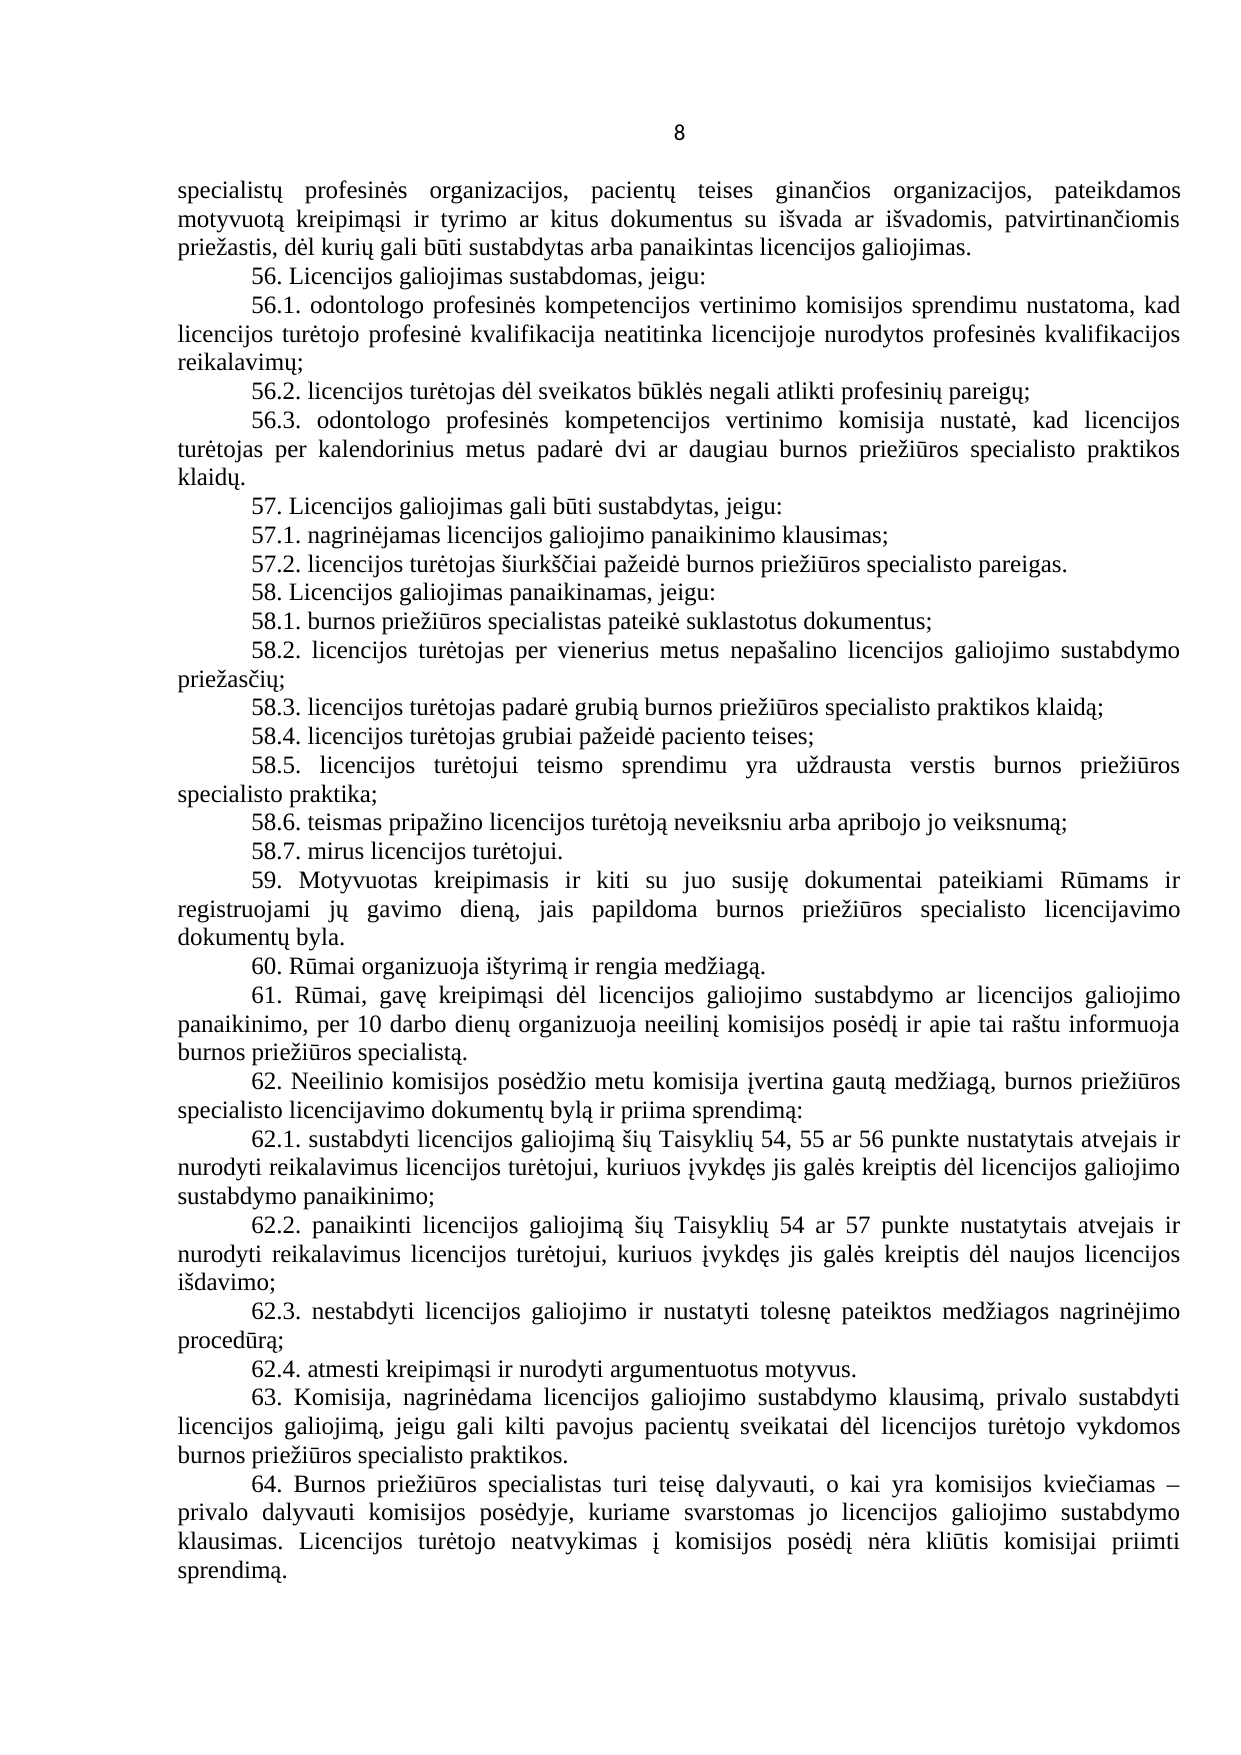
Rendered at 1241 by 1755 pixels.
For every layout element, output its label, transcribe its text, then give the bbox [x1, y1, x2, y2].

text 62. Neeilinio komisijos posėdžio metu komisija įvertina gautą medžiagą, burnos priežiūros specialisto licencijavimo dokumentų bylą ir priima sprendimą: [177, 1066, 1181, 1124]
text 58.6. teismas pripažino licencijos turėtoją neveiksniu arba apribojo jo veiksnumą; [177, 807, 1181, 836]
text 58.3. licencijos turėtojas padarė grubią burnos priežiūros specialisto praktikos klaidą; [177, 692, 1181, 721]
text 62.3. nestabdyti licencijos galiojimo ir nustatyti tolesnę pateiktos medžiagos nagrinėjimo procedūrą; [177, 1296, 1181, 1354]
text 56.3. odontologo profesinės kompetencijos vertinimo komisija nustatė, kad licencijos turėtojas per kalendorinius metus padarė dvi ar daugiau burnos priežiūros specialisto praktikos klaidų. [177, 405, 1181, 491]
text 57.2. licencijos turėtojas šiurkščiai pažeidė burnos priežiūros specialisto pareigas. [177, 549, 1181, 577]
text 62.1. sustabdyti licencijos galiojimą šių Taisyklių 54, 55 ar 56 punkte nustatytais atvejais ir nurodyti reikalavimus licencijos turėtojui, kuriuos įvykdęs jis galės kreiptis dėl licencijos galiojimo sustabdymo panaikinimo; [177, 1124, 1181, 1210]
text 60. Rūmai organizuoja ištyrimą ir rengia medžiagą. [177, 951, 1181, 980]
text 64. Burnos priežiūros specialistas turi teisę dalyvauti, o kai yra komisijos kviečiamas – privalo dalyvauti komisijos posėdyje, kuriame svarstomas jo licencijos galiojimo sustabdymo klausimas. Licencijos turėtojo neatvykimas į komisijos posėdį nėra kliūtis komisijai priimti sprendimą. [177, 1469, 1181, 1584]
text 58.1. burnos priežiūros specialistas pateikė suklastotus dokumentus; [177, 606, 1181, 635]
text 62.2. panaikinti licencijos galiojimą šių Taisyklių 54 ar 57 punkte nustatytais atvejais ir nurodyti reikalavimus licencijos turėtojui, kuriuos įvykdęs jis galės kreiptis dėl naujos licencijos išdavimo; [177, 1210, 1181, 1296]
text 58.4. licencijos turėtojas grubiai pažeidė paciento teises; [177, 721, 1181, 750]
text 62.4. atmesti kreipimąsi ir nurodyti argumentuotus motyvus. [177, 1354, 1181, 1382]
text 57.1. nagrinėjamas licencijos galiojimo panaikinimo klausimas; [177, 520, 1181, 549]
text 58.7. mirus licencijos turėtojui. [177, 836, 1181, 865]
text 56. Licencijos galiojimas sustabdomas, jeigu: [177, 261, 1181, 290]
text specialistų profesinės organizacijos, pacientų teises ginančios organizacijos, pateikdamos motyvuotą kreipimąsi ir tyrimo ar kitus dokumentus su išvada ar išvadomis, patvirtinančiomis priežastis, dėl kurių gali būti sustabdytas arba panaikintas licencijos galiojimas. [177, 175, 1181, 261]
text 57. Licencijos galiojimas gali būti sustabdytas, jeigu: [177, 491, 1181, 520]
text 56.2. licencijos turėtojas dėl sveikatos būklės negali atlikti profesinių pareigų; [177, 376, 1181, 405]
text 61. Rūmai, gavę kreipimąsi dėl licencijos galiojimo sustabdymo ar licencijos galiojimo panaikinimo, per 10 darbo dienų organizuoja neeilinį komisijos posėdį ir apie tai raštu informuoja burnos priežiūros specialistą. [177, 980, 1181, 1066]
text 58.2. licencijos turėtojas per vienerius metus nepašalino licencijos galiojimo sustabdymo priežasčių; [177, 635, 1181, 692]
text 56.1. odontologo profesinės kompetencijos vertinimo komisijos sprendimu nustatoma, kad licencijos turėtojo profesinė kvalifikacija neatitinka licencijoje nurodytos profesinės kvalifikacijos reikalavimų; [177, 290, 1181, 376]
text 58. Licencijos galiojimas panaikinamas, jeigu: [177, 577, 1181, 606]
text 59. Motyvuotas kreipimasis ir kiti su juo susiję dokumentai pateikiami Rūmams ir registruojami jų gavimo dieną, jais papildoma burnos priežiūros specialisto licencijavimo dokumentų byla. [177, 865, 1181, 951]
text 63. Komisija, nagrinėdama licencijos galiojimo sustabdymo klausimą, privalo sustabdyti licencijos galiojimą, jeigu gali kilti pavojus pacientų sveikatai dėl licencijos turėtojo vykdomos burnos priežiūros specialisto praktikos. [177, 1382, 1181, 1469]
text 58.5. licencijos turėtojui teismo sprendimu yra uždrausta verstis burnos priežiūros specialisto praktika; [177, 750, 1181, 807]
